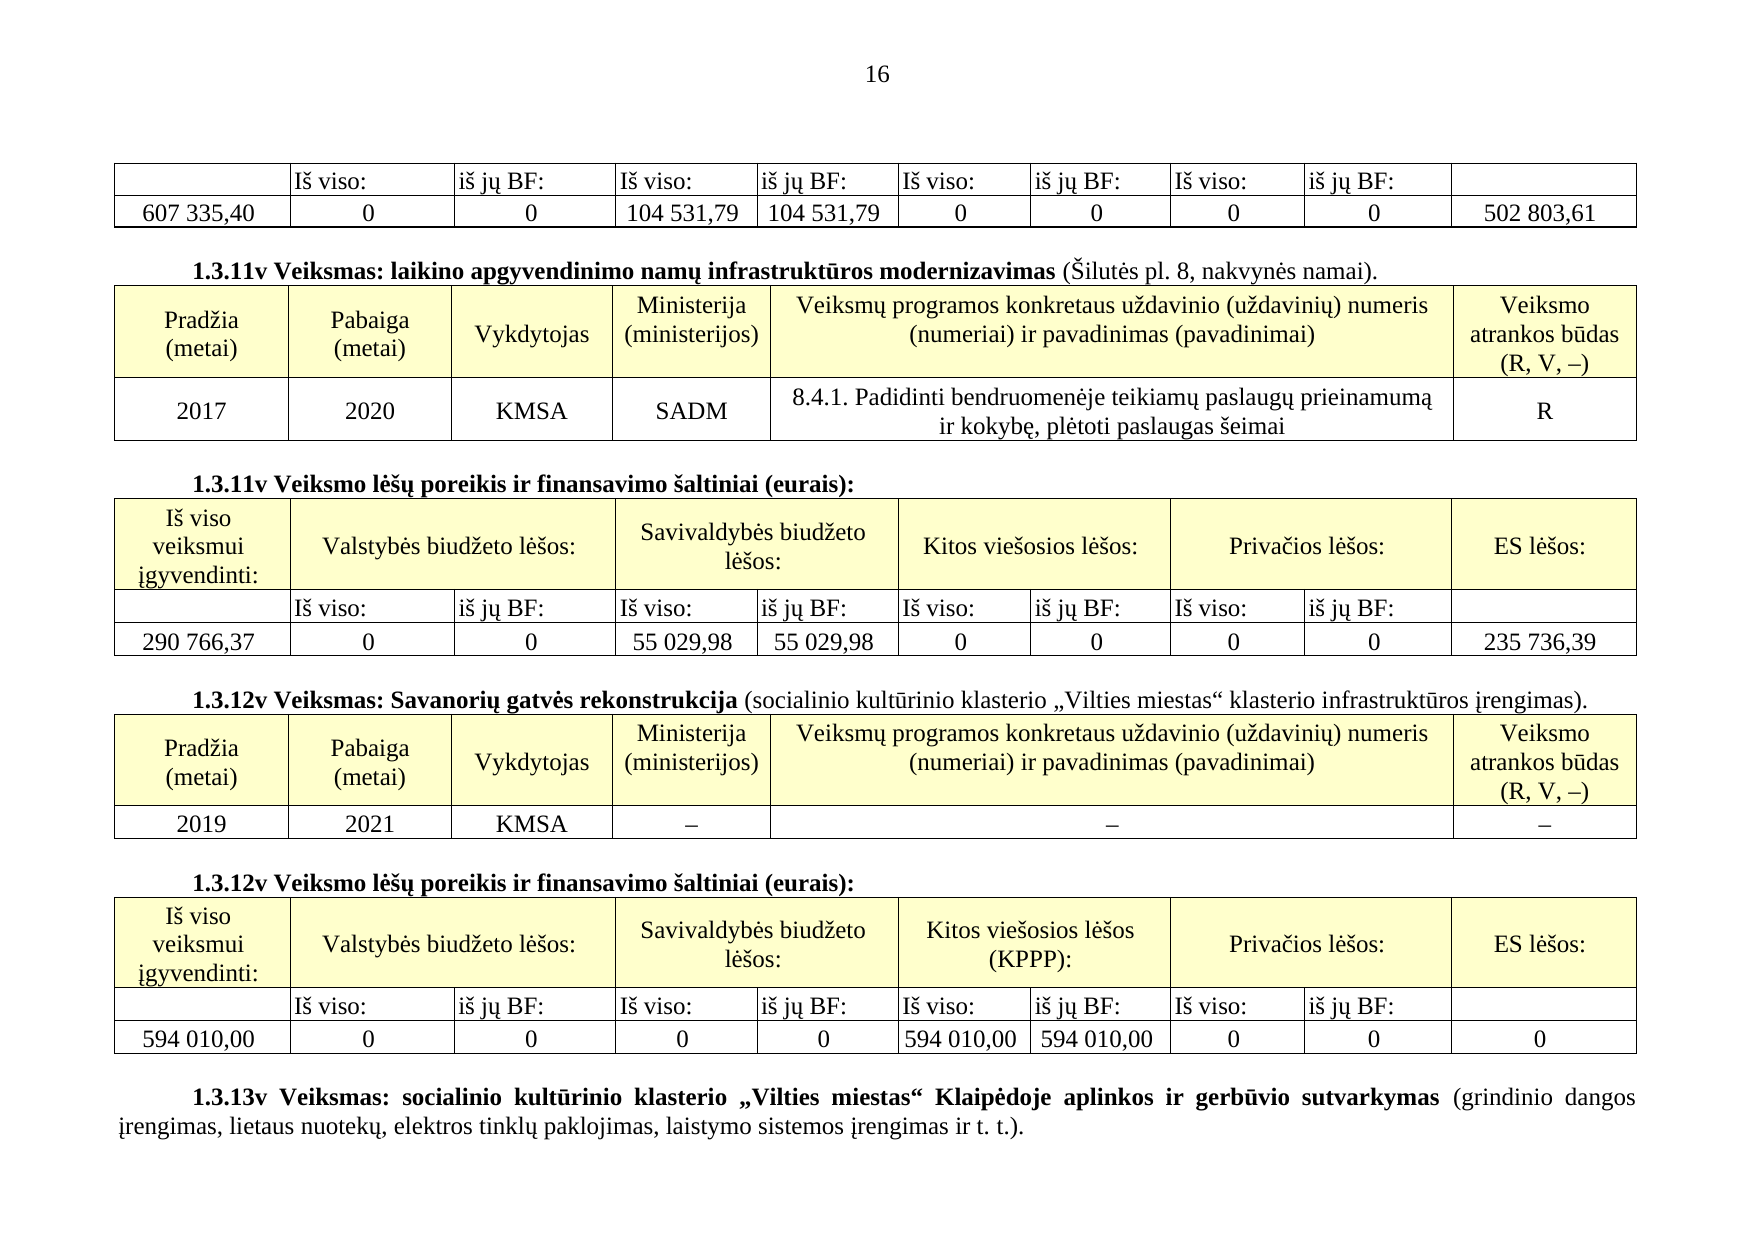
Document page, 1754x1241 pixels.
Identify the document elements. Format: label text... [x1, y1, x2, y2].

table_cell Iš viso: [616, 164, 757, 194]
table_cell 607 335,40 [115, 196, 290, 226]
table_header Iš viso veiksmui įgyvendinti: [115, 898, 290, 987]
text 1.3.12v Veiksmo lėšų poreikis ir finansavimo šaltiniai (eurais): [118, 868, 1636, 897]
table_header Pabaiga (metai) [289, 715, 451, 805]
table_cell – [771, 806, 1453, 838]
table_cell 594 010,00 [115, 1021, 290, 1052]
table_cell 0 [455, 623, 615, 655]
table_cell [1452, 988, 1636, 1020]
table_cell 55 029,98 [758, 623, 898, 655]
table_header Pradžia (metai) [115, 286, 288, 377]
table_cell [115, 164, 290, 194]
table_cell Iš viso: [291, 590, 454, 622]
table_header Kitos viešosios lėšos (KPPP): [899, 898, 1170, 987]
table_header ES lėšos: [1452, 898, 1636, 987]
table_header Privačios lėšos: [1171, 499, 1451, 589]
table_cell 594 010,00 [899, 1021, 1030, 1052]
table_header Pabaiga (metai) [289, 286, 451, 377]
table_header Vykdytojas [452, 715, 612, 805]
table_cell 0 [899, 196, 1030, 226]
table_header Iš viso veiksmui įgyvendinti: [115, 499, 290, 589]
table_cell 235 736,39 [1452, 623, 1636, 655]
table_header Vykdytojas [452, 286, 612, 377]
table_header Ministerija (ministerijos) [613, 286, 770, 377]
table_header Veiksmo atrankos būdas (R, V, –) [1454, 715, 1636, 805]
table_cell 0 [455, 196, 615, 226]
table_cell Iš viso: [899, 988, 1030, 1020]
table_cell [1452, 164, 1636, 194]
table_header Veiksmų programos konkretaus uždavinio (uždavinių) numeris (numeriai) ir pavadinimas (pavadinimai) [771, 715, 1453, 805]
table_cell SADM [613, 378, 770, 439]
table_cell 594 010,00 [1031, 1021, 1170, 1052]
table_cell 0 [1171, 1021, 1304, 1052]
table_cell 0 [1031, 623, 1170, 655]
table_cell 0 [1305, 1021, 1451, 1052]
table_cell KMSA [452, 806, 612, 838]
table_header Savivaldybės biudžeto lėšos: [616, 898, 898, 987]
table_header ES lėšos: [1452, 499, 1636, 589]
table_cell Iš viso: [1171, 988, 1304, 1020]
table_header Savivaldybės biudžeto lėšos: [616, 499, 898, 589]
table_cell 0 [1171, 623, 1304, 655]
table_cell iš jų BF: [1305, 164, 1451, 194]
table_cell Iš viso: [291, 164, 454, 194]
table_cell iš jų BF: [758, 988, 898, 1020]
table_cell KMSA [452, 378, 612, 439]
table_cell 8.4.1. Padidinti bendruomenėje teikiamų paslaugų prieinamumą ir kokybę, plėtoti paslaugas šeimai [771, 378, 1453, 439]
table_cell [1452, 590, 1636, 622]
table_cell 104 531,79 [616, 196, 757, 226]
table_cell Iš viso: [616, 590, 757, 622]
table_cell 0 [291, 623, 454, 655]
table_header Veiksmo atrankos būdas (R, V, –) [1454, 286, 1636, 377]
table_header Valstybės biudžeto lėšos: [291, 499, 615, 589]
table_cell Iš viso: [899, 164, 1030, 194]
table_cell iš jų BF: [758, 590, 898, 622]
table_header Pradžia (metai) [115, 715, 288, 805]
table_header Kitos viešosios lėšos: [899, 499, 1170, 589]
table_cell 0 [291, 196, 454, 226]
table_header Privačios lėšos: [1171, 898, 1451, 987]
table_cell 2017 [115, 378, 288, 439]
table_cell 55 029,98 [616, 623, 757, 655]
table_cell 2020 [289, 378, 451, 439]
table_cell iš jų BF: [1305, 988, 1451, 1020]
table_cell iš jų BF: [1031, 164, 1170, 194]
table_header Ministerija (ministerijos) [613, 715, 770, 805]
table_cell iš jų BF: [455, 164, 615, 194]
text 1.3.13v Veiksmas: socialinio kultūrinio klasterio „Vilties miestas“ Klaipėdoje aplinkos ir gerbūvio sutvarkymas (grindinio dangos įrengimas, lietaus nuotekų, elektros tinklų paklojimas, laistymo sistemos įrengimas ir t. t.). [118, 1082, 1636, 1140]
table_header Veiksmų programos konkretaus uždavinio (uždavinių) numeris (numeriai) ir pavadinimas (pavadinimai) [771, 286, 1453, 377]
table_cell Iš viso: [899, 590, 1030, 622]
table_cell 0 [616, 1021, 757, 1052]
table_cell 0 [1171, 196, 1304, 226]
table_cell 2019 [115, 806, 288, 838]
table_cell – [1454, 806, 1636, 838]
table_cell 0 [899, 623, 1030, 655]
table_cell iš jų BF: [1031, 590, 1170, 622]
table_cell [115, 590, 290, 622]
text 1.3.12v Veiksmas: Savanorių gatvės rekonstrukcija (socialinio kultūrinio klasterio „Vilties miestas“ klasterio infrastruktūros įrengimas). [118, 685, 1636, 714]
table_cell Iš viso: [1171, 164, 1304, 194]
text 1.3.11v Veiksmas: laikino apgyvendinimo namų infrastruktūros modernizavimas (Šilutės pl. 8, nakvynės namai). [118, 256, 1636, 285]
table_cell – [613, 806, 770, 838]
table_cell 2021 [289, 806, 451, 838]
table_cell iš jų BF: [455, 988, 615, 1020]
table_cell iš jų BF: [1031, 988, 1170, 1020]
table_cell 502 803,61 [1452, 196, 1636, 226]
table_cell [115, 988, 290, 1020]
table_cell iš jų BF: [455, 590, 615, 622]
table_cell Iš viso: [1171, 590, 1304, 622]
table_cell Iš viso: [616, 988, 757, 1020]
table_header Valstybės biudžeto lėšos: [291, 898, 615, 987]
table_cell 0 [1305, 196, 1451, 226]
table_cell iš jų BF: [758, 164, 898, 194]
table_cell 290 766,37 [115, 623, 290, 655]
table_cell 0 [758, 1021, 898, 1052]
table_cell 0 [291, 1021, 454, 1052]
table_cell 0 [1452, 1021, 1636, 1052]
table_cell 0 [455, 1021, 615, 1052]
table_cell iš jų BF: [1305, 590, 1451, 622]
text 1.3.11v Veiksmo lėšų poreikis ir finansavimo šaltiniai (eurais): [118, 469, 1636, 498]
table_cell 0 [1031, 196, 1170, 226]
table_cell Iš viso: [291, 988, 454, 1020]
table_cell R [1454, 378, 1636, 439]
table_cell 104 531,79 [758, 196, 898, 226]
table_cell 0 [1305, 623, 1451, 655]
